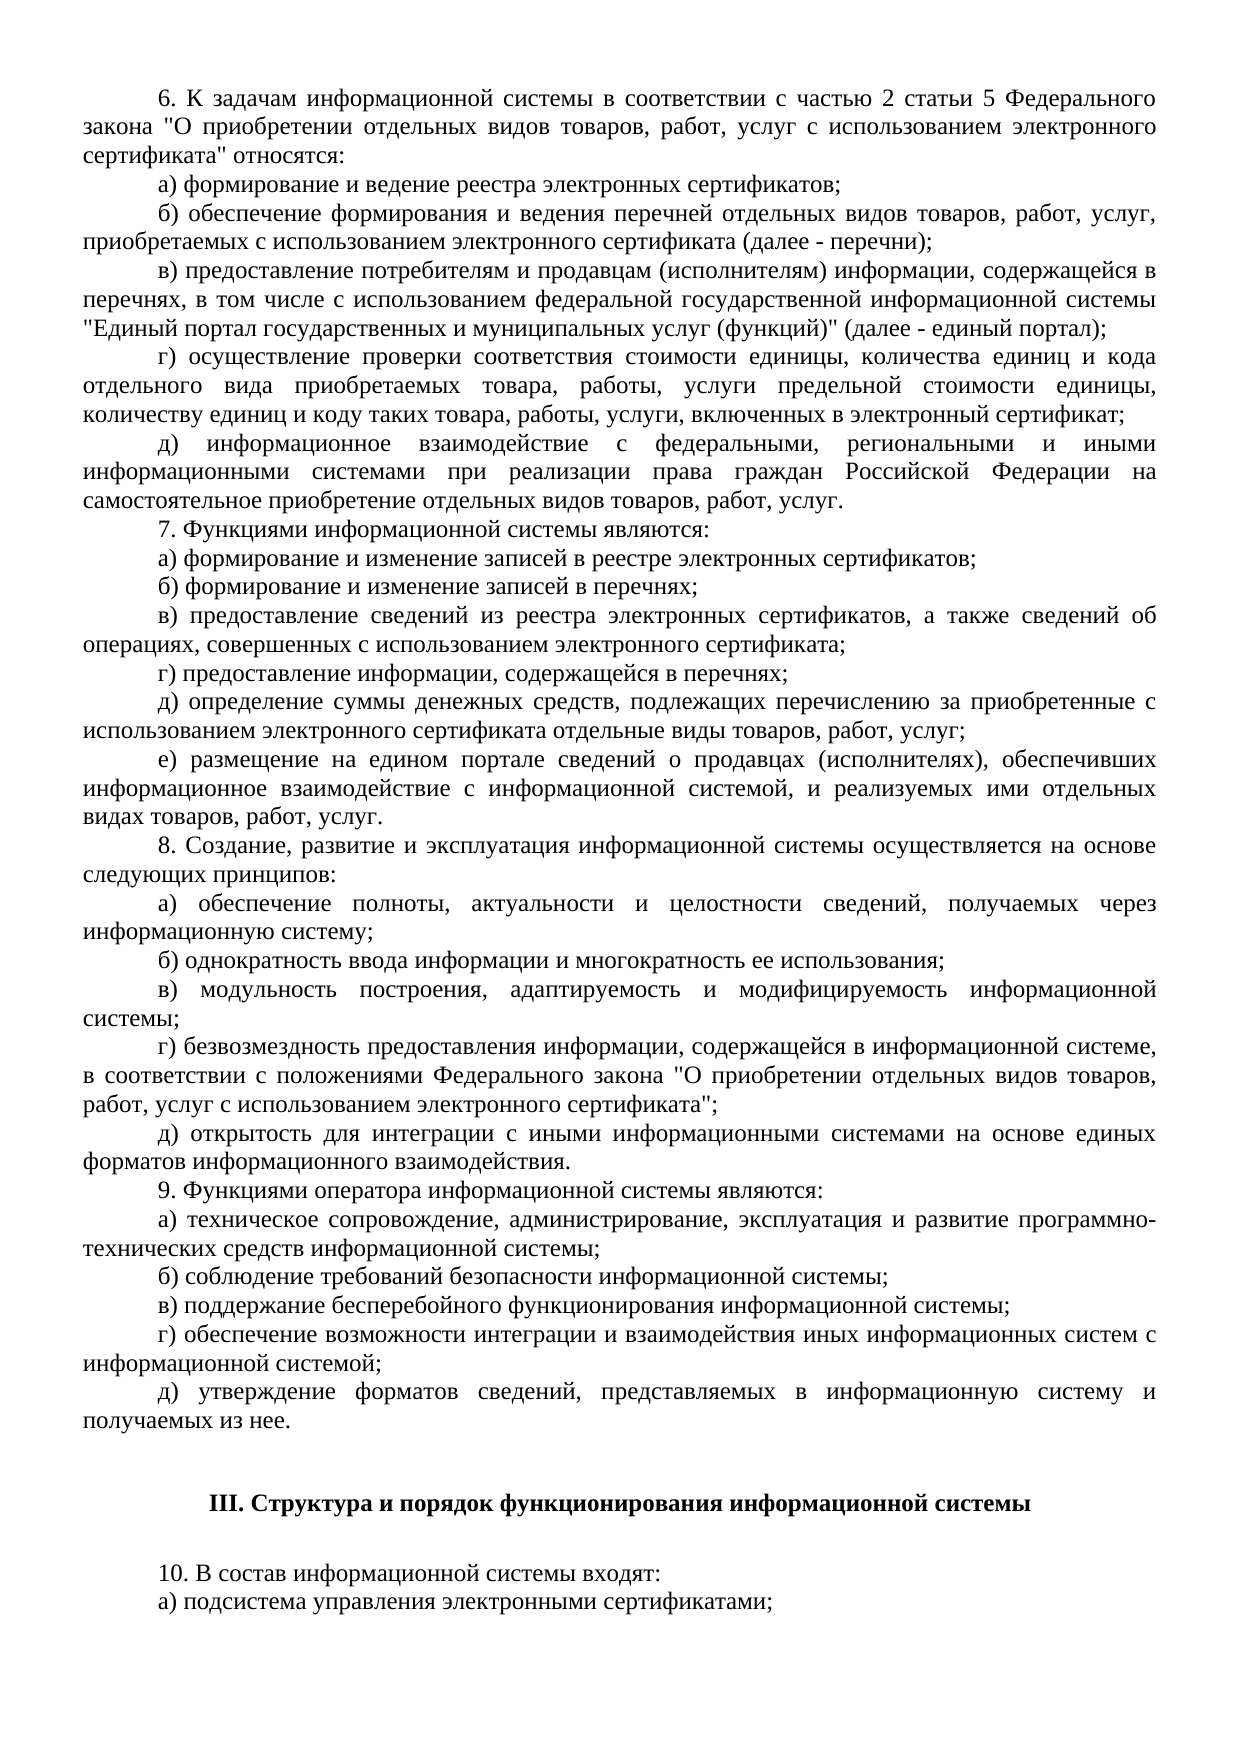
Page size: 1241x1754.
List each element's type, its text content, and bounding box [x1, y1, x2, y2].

text г) осуществление проверки соответствия стоимости единицы, количества единиц и кода отдельного вида приобретаемых товара, работы, услуги предельной стоимости единицы, количеству единиц и коду таких товара, работы, услуги, включенных в электронный сертификат; [83, 341, 1157, 428]
text б) соблюдение требований безопасности информационной системы; [83, 1261, 1157, 1290]
text 8. Создание, развитие и эксплуатация информационной системы осуществляется на основе следующих принципов: [83, 830, 1157, 888]
text а) подсистема управления электронными сертификатами; [83, 1586, 1157, 1615]
text 10. В состав информационной системы входят: [83, 1558, 1157, 1586]
text д) информационное взаимодействие с федеральными, региональными и иными информационными системами при реализации права граждан Российской Федерации на самостоятельное приобретение отдельных видов товаров, работ, услуг. [83, 428, 1157, 514]
text д) открытость для интеграции с иными информационными системами на основе единых форматов информационного взаимодействия. [83, 1118, 1157, 1175]
subtitle III. Структура и порядок функционирования информационной системы [83, 1488, 1157, 1516]
text г) обеспечение возможности интеграции и взаимодействия иных информационных систем с информационной системой; [83, 1319, 1157, 1376]
text г) безвозмездность предоставления информации, содержащейся в информационной системе, в соответствии с положениями Федерального закона "О приобретении отдельных видов товаров, работ, услуг с использованием электронного сертификата"; [83, 1031, 1157, 1118]
text б) формирование и изменение записей в перечнях; [83, 571, 1157, 600]
text в) модульность построения, адаптируемость и модифицируемость информационной системы; [83, 974, 1157, 1031]
text д) определение суммы денежных средств, подлежащих перечислению за приобретенные с использованием электронного сертификата отдельные виды товаров, работ, услуг; [83, 686, 1157, 744]
text а) обеспечение полноты, актуальности и целостности сведений, получаемых через информационную систему; [83, 888, 1157, 945]
text а) формирование и изменение записей в реестре электронных сертификатов; [83, 543, 1157, 571]
text г) предоставление информации, содержащейся в перечнях; [83, 658, 1157, 686]
text в) предоставление потребителям и продавцам (исполнителям) информации, содержащейся в перечнях, в том числе с использованием федеральной государственной информационной системы "Единый портал государственных и муниципальных услуг (функций)" (далее - единый портал); [83, 255, 1157, 341]
text 7. Функциями информационной системы являются: [83, 514, 1157, 543]
text б) обеспечение формирования и ведения перечней отдельных видов товаров, работ, услуг, приобретаемых с использованием электронного сертификата (далее - перечни); [83, 198, 1157, 255]
text д) утверждение форматов сведений, представляемых в информационную систему и получаемых из нее. [83, 1376, 1157, 1434]
text 9. Функциями оператора информационной системы являются: [83, 1175, 1157, 1204]
text в) поддержание бесперебойного функционирования информационной системы; [83, 1290, 1157, 1319]
text а) техническое сопровождение, администрирование, эксплуатация и развитие программно-технических средств информационной системы; [83, 1204, 1157, 1261]
text в) предоставление сведений из реестра электронных сертификатов, а также сведений об операциях, совершенных с использованием электронного сертификата; [83, 600, 1157, 658]
text е) размещение на едином портале сведений о продавцах (исполнителях), обеспечивших информационное взаимодействие с информационной системой, и реализуемых ими отдельных видах товаров, работ, услуг. [83, 744, 1157, 830]
text а) формирование и ведение реестра электронных сертификатов; [83, 169, 1157, 198]
text 6. К задачам информационной системы в соответствии с частью 2 статьи 5 Федерального закона "О приобретении отдельных видов товаров, работ, услуг с использованием электронного сертификата" относятся: [83, 83, 1157, 169]
text б) однократность ввода информации и многократность ее использования; [83, 945, 1157, 974]
